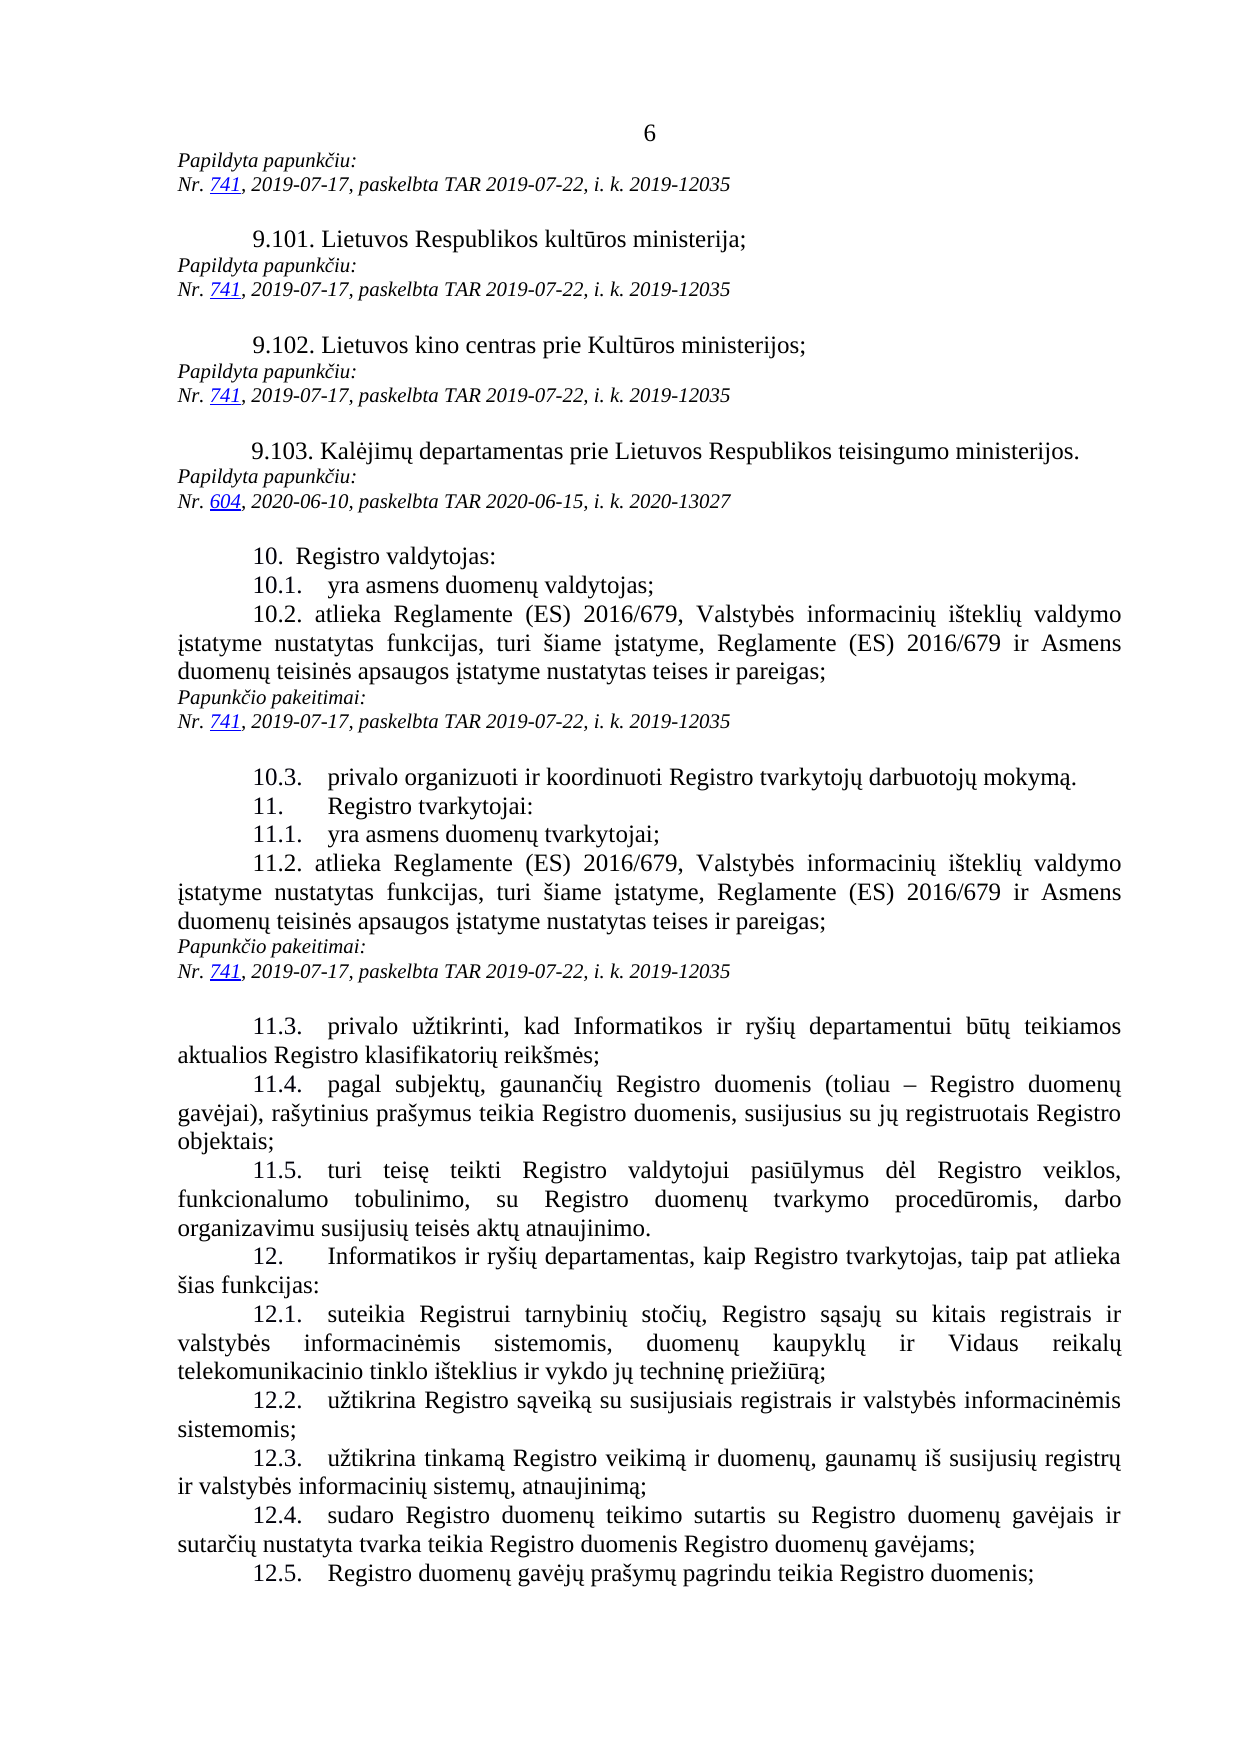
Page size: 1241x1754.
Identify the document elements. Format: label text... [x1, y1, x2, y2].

text 12.5. Registro duomenų gavėjų prašymų pagrindu teikia Registro duomenis; [177, 1558, 1122, 1586]
text Papildyta papunkčiu: [177, 464, 1122, 488]
text 11.1. yra asmens duomenų tvarkytojai; [177, 819, 1122, 848]
text 11.4. pagal subjektų, gaunančių Registro duomenis (toliau – Registro duomenų gavėjai), rašytinius prašymus teikia Registro duomenis, susijusius su jų registruotais Registro objektais; [177, 1069, 1122, 1155]
text 12.1. suteikia Registrui tarnybinių stočių, Registro sąsajų su kitais registrais ir valstybės informacinėmis sistemomis, duomenų kaupyklų ir Vidaus reikalų telekomunikacinio tinklo išteklius ir vykdo jų techninę priežiūrą; [177, 1299, 1122, 1385]
text 11. Registro tvarkytojai: [177, 791, 1122, 819]
text 10. Registro valdytojas: [177, 541, 1122, 570]
text 10.2. atlieka Reglamente (ES) 2016/679, Valstybės informacinių išteklių valdymo įstatyme nustatytas funkcijas, turi šiame įstatyme, Reglamente (ES) 2016/679 ir Asmens duomenų teisinės apsaugos įstatyme nustatytas teises ir pareigas; [177, 599, 1122, 685]
text 12.3. užtikrina tinkamą Registro veikimą ir duomenų, gaunamų iš susijusių registrų ir valstybės informacinių sistemų, atnaujinimą; [177, 1443, 1122, 1500]
text 9.102. Lietuvos kino centras prie Kultūros ministerijos; [177, 330, 1122, 359]
text Papildyta papunkčiu: [177, 253, 1122, 277]
text 9.101. Lietuvos Respublikos kultūros ministerija; [177, 224, 1122, 253]
text Nr. 741, 2019-07-17, paskelbta TAR 2019-07-22, i. k. 2019-12035 [177, 958, 1122, 983]
text 11.2. atlieka Reglamente (ES) 2016/679, Valstybės informacinių išteklių valdymo įstatyme nustatytas funkcijas, turi šiame įstatyme, Reglamente (ES) 2016/679 ir Asmens duomenų teisinės apsaugos įstatyme nustatytas teises ir pareigas; [177, 848, 1122, 934]
text Nr. 604, 2020-06-10, paskelbta TAR 2020-06-15, i. k. 2020-13027 [177, 488, 1122, 513]
text 11.3. privalo užtikrinti, kad Informatikos ir ryšių departamentui būtų teikiamos aktualios Registro klasifikatorių reikšmės; [177, 1011, 1122, 1069]
text Nr. 741, 2019-07-17, paskelbta TAR 2019-07-22, i. k. 2019-12035 [177, 277, 1122, 301]
text 9.103. Kalėjimų departamentas prie Lietuvos Respublikos teisingumo ministerijos. [177, 436, 1122, 464]
text Papunkčio pakeitimai: [177, 934, 1122, 958]
text 12.4. sudaro Registro duomenų teikimo sutartis su Registro duomenų gavėjais ir sutarčių nustatyta tvarka teikia Registro duomenis Registro duomenų gavėjams; [177, 1500, 1122, 1558]
text Nr. 741, 2019-07-17, paskelbta TAR 2019-07-22, i. k. 2019-12035 [177, 383, 1122, 407]
text Papildyta papunkčiu: [177, 148, 1122, 172]
text Nr. 741, 2019-07-17, paskelbta TAR 2019-07-22, i. k. 2019-12035 [177, 172, 1122, 196]
text Papunkčio pakeitimai: [177, 685, 1122, 709]
text 12.2. užtikrina Registro sąveiką su susijusiais registrais ir valstybės informacinėmis sistemomis; [177, 1385, 1122, 1443]
text Papildyta papunkčiu: [177, 359, 1122, 383]
text 10.3. privalo organizuoti ir koordinuoti Registro tvarkytojų darbuotojų mokymą. [177, 762, 1122, 791]
text 11.5. turi teisę teikti Registro valdytojui pasiūlymus dėl Registro veiklos, funkcionalumo tobulinimo, su Registro duomenų tvarkymo procedūromis, darbo organizavimu susijusių teisės aktų atnaujinimo. [177, 1155, 1122, 1241]
text 12. Informatikos ir ryšių departamentas, kaip Registro tvarkytojas, taip pat atlieka šias funkcijas: [177, 1241, 1122, 1299]
text 10.1. yra asmens duomenų valdytojas; [177, 570, 1122, 599]
text Nr. 741, 2019-07-17, paskelbta TAR 2019-07-22, i. k. 2019-12035 [177, 709, 1122, 733]
